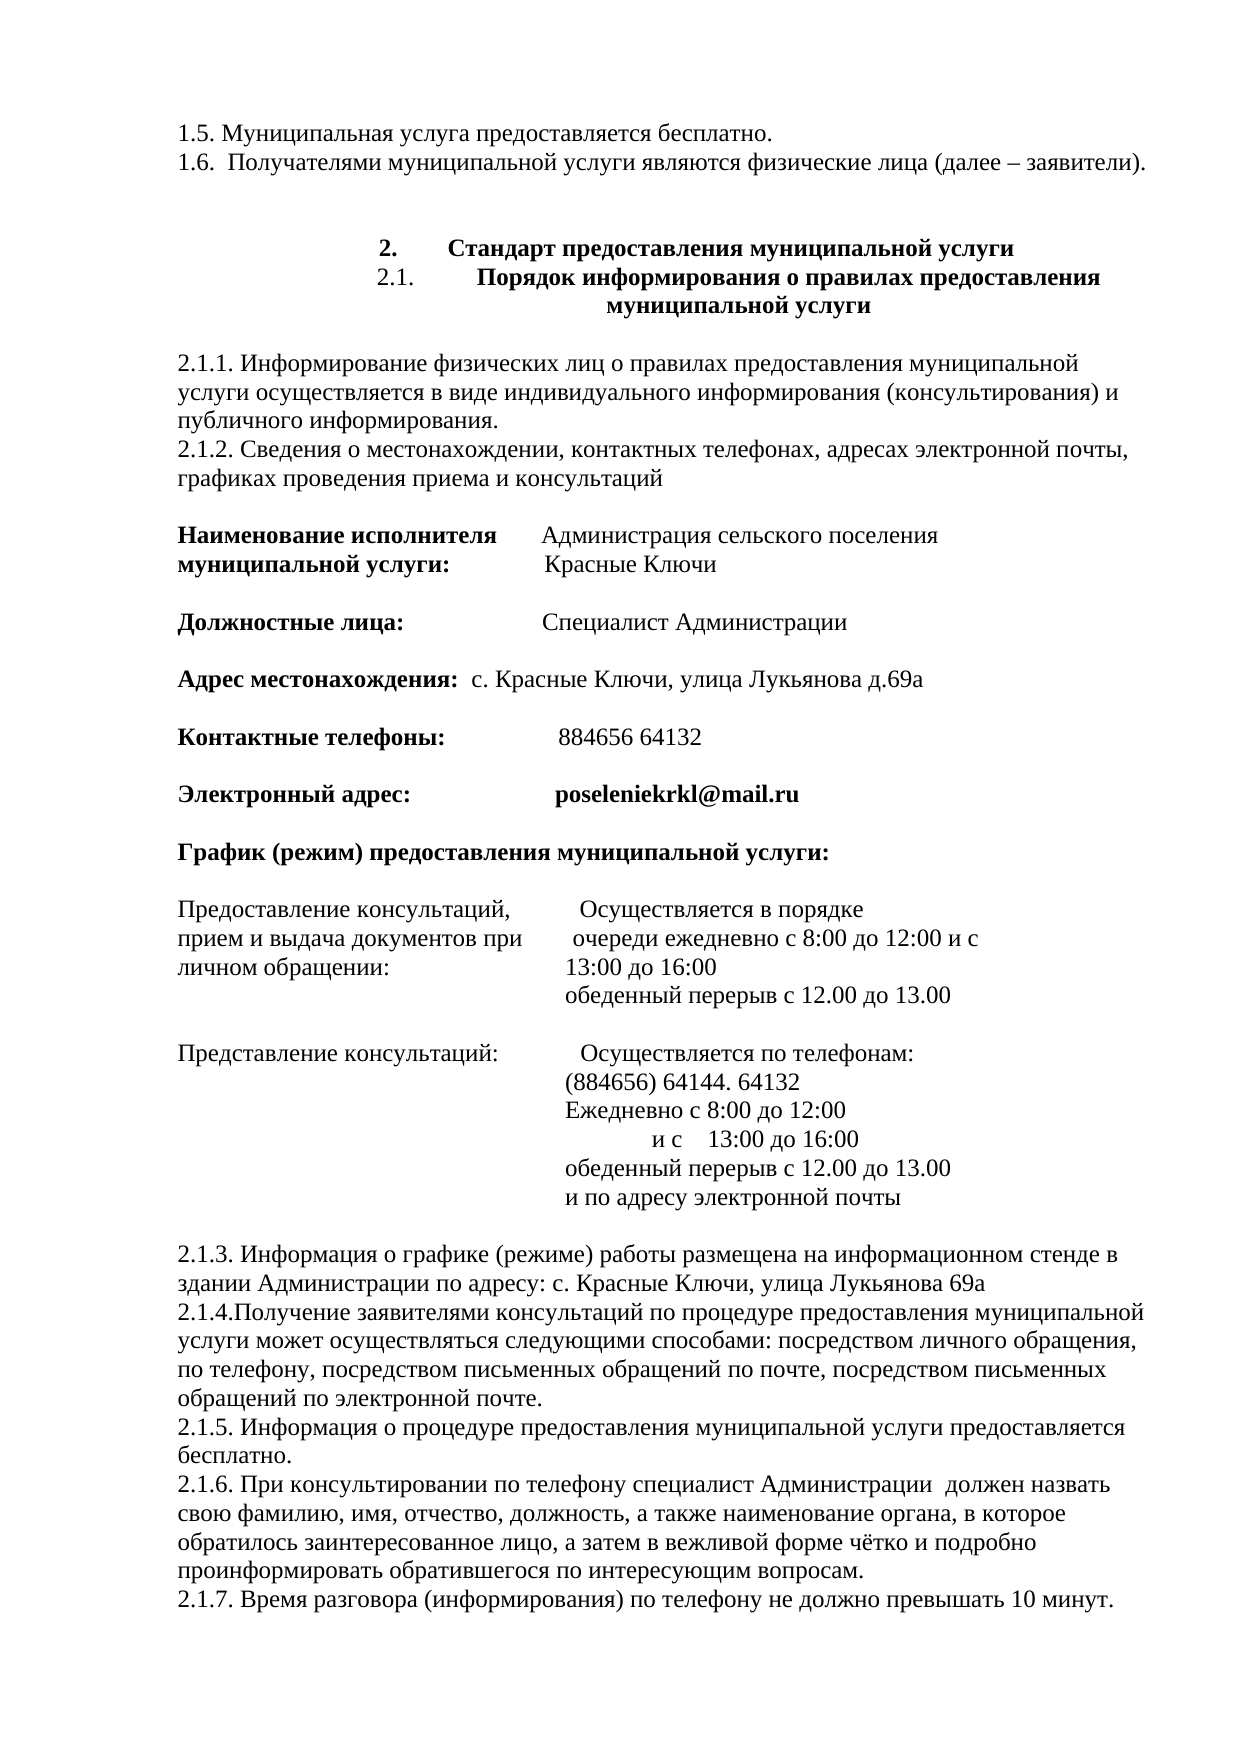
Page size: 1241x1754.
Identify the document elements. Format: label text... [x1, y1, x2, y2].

text муниципальной услуги: Красные Ключи [177, 549, 1152, 578]
text 2.1.1. Информирование физических лиц о правилах предоставления муниципальной услуги осуществляется в виде индивидуального информирования (консультирования) и публичного информирования. [177, 348, 1152, 434]
text 2.1.6. При консультировании по телефону специалист Администрации должен назвать свою фамилию, имя, отчество, должность, а также наименование органа, в которое обратилось заинтересованное лицо, а затем в вежливой форме чётко и подробно проинформировать обратившегося по интересующим вопросам. [177, 1469, 1152, 1584]
text 2.1. Порядок информирования о правилах предоставления муниципальной услуги [326, 262, 1152, 319]
text 1.5. Муниципальная услуга предоставляется бесплатно. [177, 118, 1152, 147]
text 2.1.2. Сведения о местонахождении, контактных телефонах, адресах электронной почты, графиках проведения приема и консультаций [177, 434, 1152, 492]
text и по адресу электронной почты [177, 1182, 1152, 1211]
text Ежедневно с 8:00 до 12:00 [177, 1096, 1152, 1124]
text Предоставление консультаций, Осуществляется в порядке [177, 894, 1152, 923]
text Должностные лица: Специалист Администрации [177, 607, 1152, 636]
text 2. Стандарт предоставления муниципальной услуги [241, 233, 1152, 262]
text 2.1.7. Время разговора (информирования) по телефону не должно превышать 10 минут. [177, 1584, 1152, 1613]
text График (режим) предоставления муниципальной услуги: [177, 837, 1152, 866]
text прием и выдача документов при очереди ежедневно с 8:00 до 12:00 и с [177, 923, 1152, 952]
text Наименование исполнителя Администрация сельского поселения [177, 521, 1152, 549]
text обеденный перерыв с 12.00 до 13.00 [177, 981, 1152, 1009]
text личном обращении: 13:00 до 16:00 [177, 952, 1152, 981]
text обеденный перерыв с 12.00 до 13.00 [177, 1153, 1152, 1182]
text Адрес местонахождения: с. Красные Ключи, улица Лукьянова д.69а [177, 664, 1152, 693]
text 2.1.3. Информация о графике (режиме) работы размещена на информационном стенде в здании Администрации по адресу: с. Красные Ключи, улица Лукьянова 69а [177, 1239, 1152, 1297]
text Представление консультаций: Осуществляется по телефонам: [177, 1038, 1152, 1067]
text 2.1.4.Получение заявителями консультаций по процедуре предоставления муниципальной услуги может осуществляться следующими способами: посредством личного обращения, по телефону, посредством письменных обращений по почте, посредством письменных обращений по электронной почте. [177, 1297, 1152, 1412]
text 1.6. Получателями муниципальной услуги являются физические лица (далее – заявители). [177, 147, 1152, 176]
text Электронный адрес: poseleniekrkl@mail.ru [177, 779, 1152, 808]
text и с 13:00 до 16:00 [620, 1124, 1152, 1153]
text (884656) 64144. 64132 [177, 1067, 1152, 1096]
text Контактные телефоны: 884656 64132 [177, 722, 1152, 751]
text 2.1.5. Информация о процедуре предоставления муниципальной услуги предоставляется бесплатно. [177, 1412, 1152, 1469]
